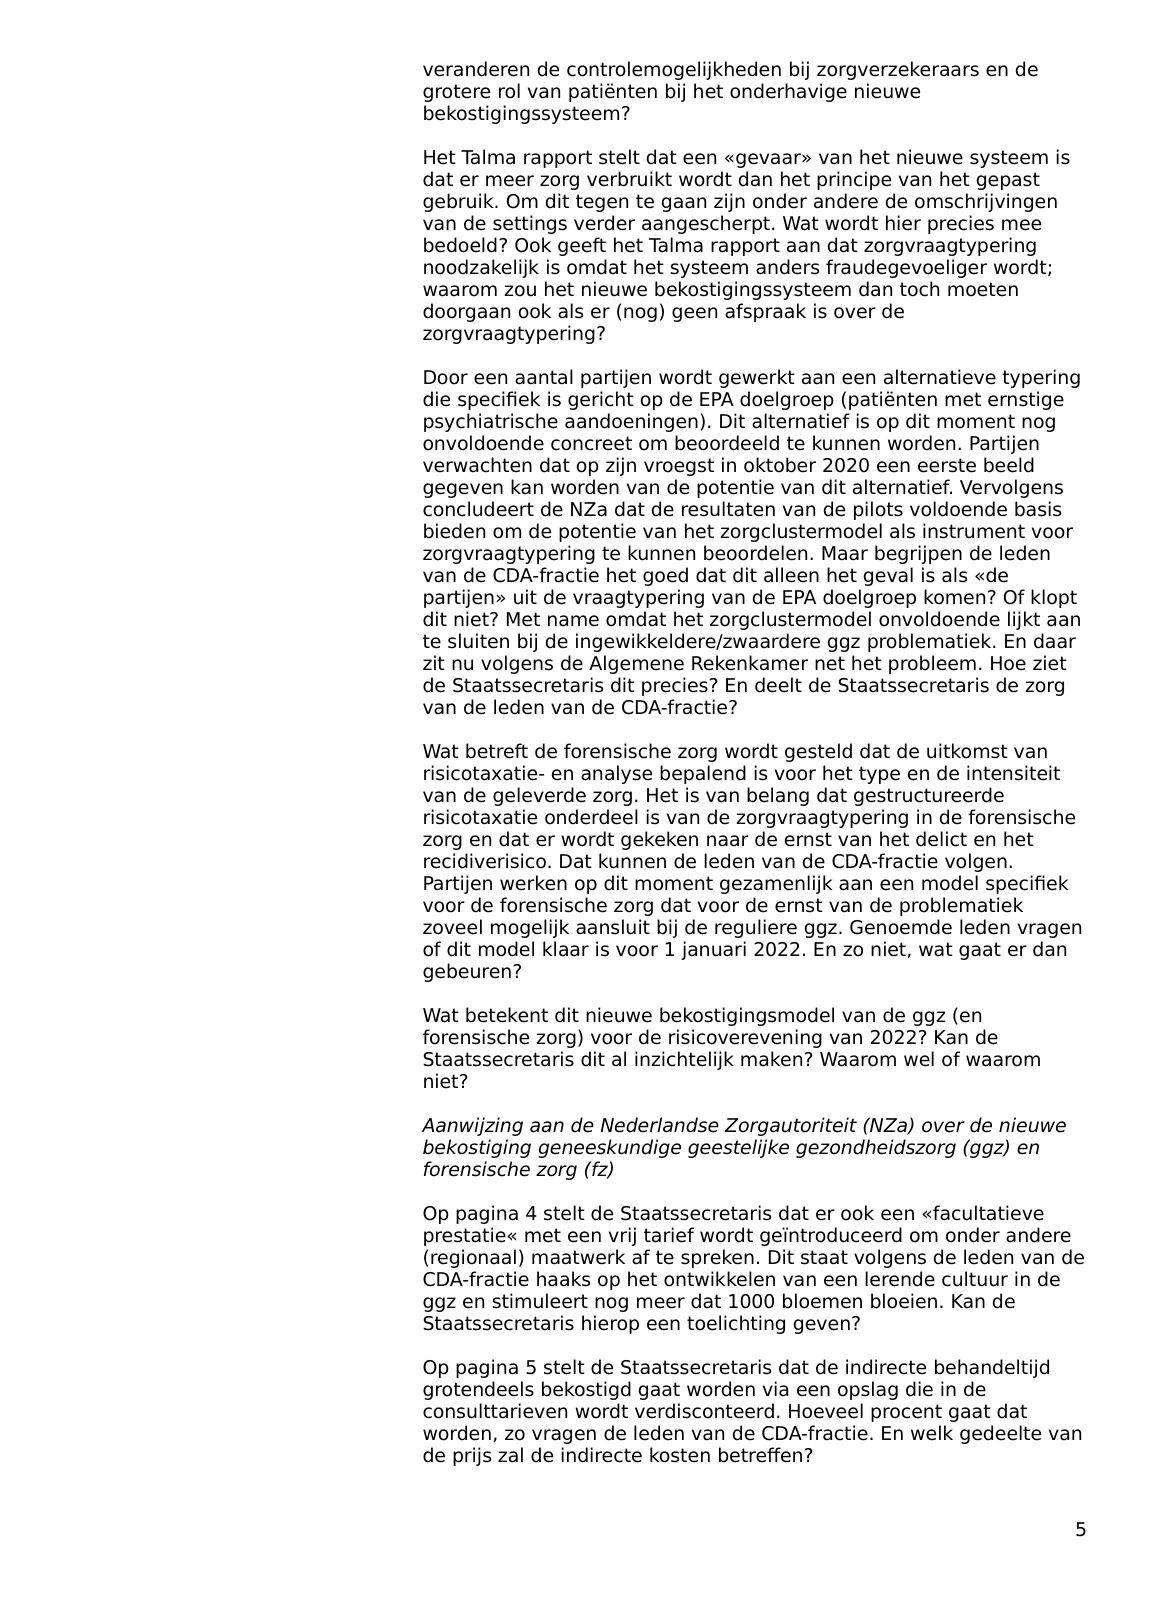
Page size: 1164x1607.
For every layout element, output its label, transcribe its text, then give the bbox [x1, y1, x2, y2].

text Door een aantal partijen wordt gewerkt aan een alternatieve typering die specifiek is gericht op de EPA doelgroep (patiënten met ernstige psychiatrische aandoeningen). Dit alternatief is op dit moment nog onvoldoende concreet om beoordeeld te kunnen worden. Partijen verwachten dat op zijn vroegst in oktober 2020 een eerste beeld gegeven kan worden van de potentie van dit alternatief. Vervolgens concludeert de NZa dat de resultaten van de pilots voldoende basis bieden om de potentie van het zorgclustermodel als instrument voor zorgvraagtypering te kunnen beoordelen. Maar begrijpen de leden van de CDA-fractie het goed dat dit alleen het geval is als «de partijen» uit de vraagtypering van de EPA doelgroep komen? Of klopt dit niet? Met name omdat het zorgclustermodel onvoldoende lijkt aan te sluiten bij de ingewikkeldere/zwaardere ggz problematiek. En daar zit nu volgens de Algemene Rekenkamer net het probleem. Hoe ziet de Staatssecretaris dit precies? En deelt de Staatssecretaris de zorg van de leden van de CDA-fractie? [422, 367, 1087, 719]
text Op pagina 4 stelt de Staatssecretaris dat er ook een «facultatieve prestatie« met een vrij tarief wordt geïntroduceerd om onder andere (regionaal) maatwerk af te spreken. Dit staat volgens de leden van de CDA-fractie haaks op het ontwikkelen van een lerende cultuur in de ggz en stimuleert nog meer dat 1000 bloemen bloeien. Kan de Staatssecretaris hierop een toelichting geven? [422, 1203, 1087, 1335]
text Wat betreft de forensische zorg wordt gesteld dat de uitkomst van risicotaxatie- en analyse bepalend is voor het type en de intensiteit van de geleverde zorg. Het is van belang dat gestructureerde risicotaxatie onderdeel is van de zorgvraagtypering in de forensische zorg en dat er wordt gekeken naar de ernst van het delict en het recidiverisico. Dat kunnen de leden van de CDA-fractie volgen. Partijen werken op dit moment gezamenlijk aan een model specifiek voor de forensische zorg dat voor de ernst van de problematiek zoveel mogelijk aansluit bij de reguliere ggz. Genoemde leden vragen of dit model klaar is voor 1 januari 2022. En zo niet, wat gaat er dan gebeuren? [422, 741, 1087, 983]
text veranderen de controlemogelijkheden bij zorgverzekeraars en de grotere rol van patiënten bij het onderhavige nieuwe bekostigingssysteem? [422, 59, 1087, 125]
text Wat betekent dit nieuwe bekostigingsmodel van de ggz (en forensische zorg) voor de risicoverevening van 2022? Kan de Staatssecretaris dit al inzichtelijk maken? Waarom wel of waarom niet? [422, 1005, 1087, 1093]
text Het Talma rapport stelt dat een «gevaar» van het nieuwe systeem is dat er meer zorg verbruikt wordt dan het principe van het gepast gebruik. Om dit tegen te gaan zijn onder andere de omschrijvingen van de settings verder aangescherpt. Wat wordt hier precies mee bedoeld? Ook geeft het Talma rapport aan dat zorgvraagtypering noodzakelijk is omdat het systeem anders fraudegevoeliger wordt; waarom zou het nieuwe bekostigingssysteem dan toch moeten doorgaan ook als er (nog) geen afspraak is over de zorgvraagtypering? [422, 147, 1087, 345]
text Op pagina 5 stelt de Staatssecretaris dat de indirecte behandeltijd grotendeels bekostigd gaat worden via een opslag die in de consulttarieven wordt verdisconteerd. Hoeveel procent gaat dat worden, zo vragen de leden van de CDA-fractie. En welk gedeelte van de prijs zal de indirecte kosten betreffen? [422, 1357, 1087, 1467]
subtitle Aanwijzing aan de Nederlandse Zorgautoriteit (NZa) over de nieuwe bekostiging geneeskundige geestelijke gezondheidszorg (ggz) en forensische zorg (fz) [422, 1115, 1087, 1181]
